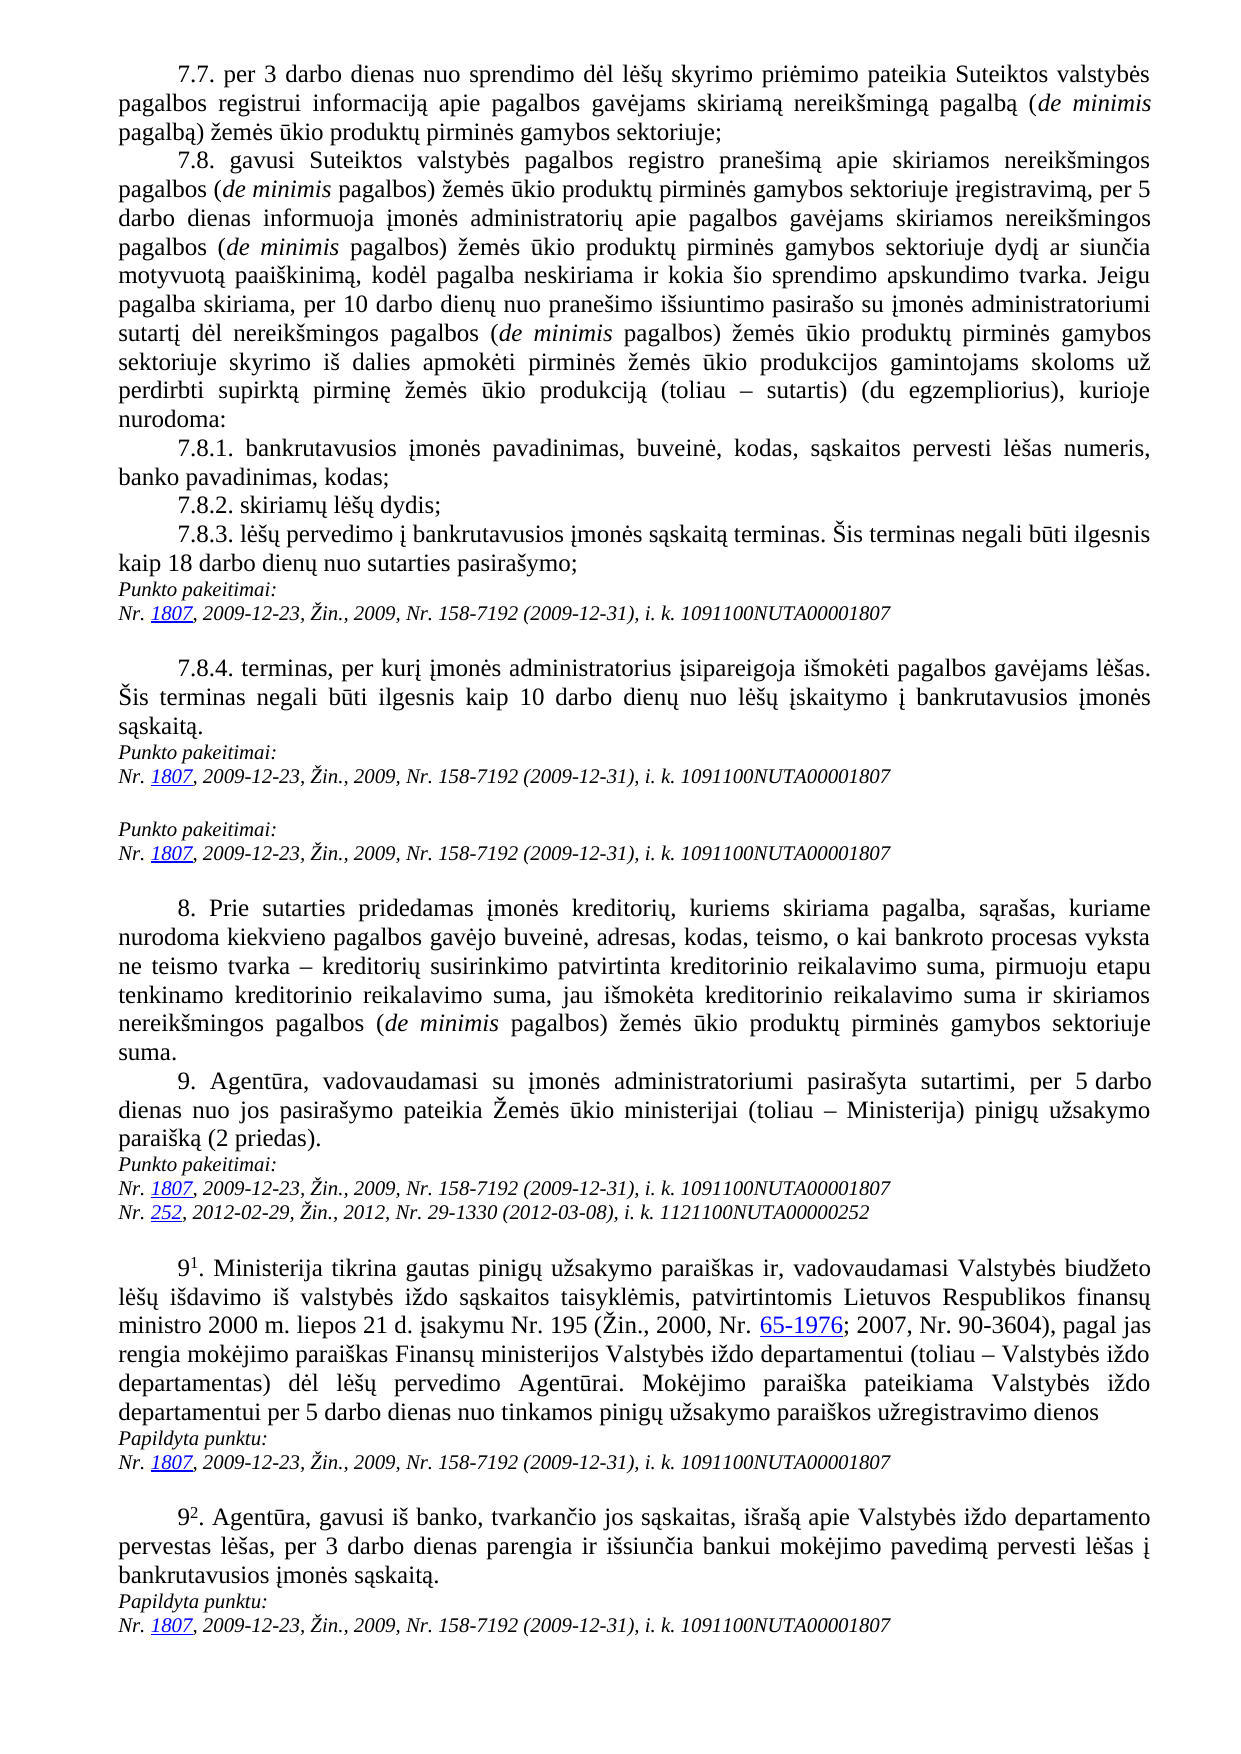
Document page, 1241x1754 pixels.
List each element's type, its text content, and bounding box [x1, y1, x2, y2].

text Nr. 252, 2012-02-29, Žin., 2012, Nr. 29-1330 (2012-03-08), i. k. 1121100NUTA00000252 [118, 1200, 1152, 1224]
text 9. Agentūra, vadovaudamasi su įmonės administratoriumi pasirašyta sutartimi, per 5 darbo dienas nuo jos pasirašymo pateikia Žemės ūkio ministerijai (toliau – Ministerija) pinigų užsakymo paraišką (2 priedas). [118, 1066, 1152, 1152]
text Nr. 1807, 2009-12-23, Žin., 2009, Nr. 158-7192 (2009-12-31), i. k. 1091100NUTA00001807 [118, 841, 1152, 865]
text 7.8.4. terminas, per kurį įmonės administratorius įsipareigoja išmokėti pagalbos gavėjams lėšas. Šis terminas negali būti ilgesnis kaip 10 darbo dienų nuo lėšų įskaitymo į bankrutavusios įmonės sąskaitą. [118, 653, 1152, 740]
text Nr. 1807, 2009-12-23, Žin., 2009, Nr. 158-7192 (2009-12-31), i. k. 1091100NUTA00001807 [118, 1613, 1152, 1637]
text Nr. 1807, 2009-12-23, Žin., 2009, Nr. 158-7192 (2009-12-31), i. k. 1091100NUTA00001807 [118, 1450, 1152, 1474]
text Nr. 1807, 2009-12-23, Žin., 2009, Nr. 158-7192 (2009-12-31), i. k. 1091100NUTA00001807 [118, 764, 1152, 788]
text 7.8.2. skiriamų lėšų dydis; [118, 490, 1152, 519]
text Nr. 1807, 2009-12-23, Žin., 2009, Nr. 158-7192 (2009-12-31), i. k. 1091100NUTA00001807 [118, 601, 1152, 625]
text 92. Agentūra, gavusi iš banko, tvarkančio jos sąskaitas, išrašą apie Valstybės iždo departamento pervestas lėšas, per 3 darbo dienas parengia ir išsiunčia bankui mokėjimo pavedimą pervesti lėšas į bankrutavusios įmonės sąskaitą. [118, 1502, 1152, 1589]
text 7.8.3. lėšų pervedimo į bankrutavusios įmonės sąskaitą terminas. Šis terminas negali būti ilgesnis kaip 18 darbo dienų nuo sutarties pasirašymo; [118, 519, 1152, 577]
text Papildyta punktu: [118, 1589, 1152, 1613]
text Punkto pakeitimai: [118, 740, 1152, 764]
text 91. Ministerija tikrina gautas pinigų užsakymo paraiškas ir, vadovaudamasi Valstybės biudžeto lėšų išdavimo iš valstybės iždo sąskaitos taisyklėmis, patvirtintomis Lietuvos Respublikos finansų ministro 2000 m. liepos 21 d. įsakymu Nr. 195 (Žin., 2000, Nr. 65-1976; 2007, Nr. 90-3604), pagal jas rengia mokėjimo paraiškas Finansų ministerijos Valstybės iždo departamentui (toliau – Valstybės iždo departamentas) dėl lėšų pervedimo Agentūrai. Mokėjimo paraiška pateikiama Valstybės iždo departamentui per 5 darbo dienas nuo tinkamos pinigų užsakymo paraiškos užregistravimo dienos [118, 1253, 1152, 1426]
text Punkto pakeitimai: [118, 577, 1152, 601]
text 7.8.1. bankrutavusios įmonės pavadinimas, buveinė, kodas, sąskaitos pervesti lėšas numeris, banko pavadinimas, kodas; [118, 433, 1152, 490]
text Punkto pakeitimai: [118, 1152, 1152, 1176]
text Papildyta punktu: [118, 1426, 1152, 1450]
text Punkto pakeitimai: [118, 817, 1152, 841]
text 7.7. per 3 darbo dienas nuo sprendimo dėl lėšų skyrimo priėmimo pateikia Suteiktos valstybės pagalbos registrui informaciją apie pagalbos gavėjams skiriamą nereikšmingą pagalbą (de minimis pagalbą) žemės ūkio produktų pirminės gamybos sektoriuje; [118, 59, 1152, 145]
text 8. Prie sutarties pridedamas įmonės kreditorių, kuriems skiriama pagalba, sąrašas, kuriame nurodoma kiekvieno pagalbos gavėjo buveinė, adresas, kodas, teismo, o kai bankroto procesas vyksta ne teismo tvarka – kreditorių susirinkimo patvirtinta kreditorinio reikalavimo suma, pirmuoju etapu tenkinamo kreditorinio reikalavimo suma, jau išmokėta kreditorinio reikalavimo suma ir skiriamos nereikšmingos pagalbos (de minimis pagalbos) žemės ūkio produktų pirminės gamybos sektoriuje suma. [118, 893, 1152, 1066]
text 7.8. gavusi Suteiktos valstybės pagalbos registro pranešimą apie skiriamos nereikšmingos pagalbos (de minimis pagalbos) žemės ūkio produktų pirminės gamybos sektoriuje įregistravimą, per 5 darbo dienas informuoja įmonės administratorių apie pagalbos gavėjams skiriamos nereikšmingos pagalbos (de minimis pagalbos) žemės ūkio produktų pirminės gamybos sektoriuje dydį ar siunčia motyvuotą paaiškinimą, kodėl pagalba neskiriama ir kokia šio sprendimo apskundimo tvarka. Jeigu pagalba skiriama, per 10 darbo dienų nuo pranešimo išsiuntimo pasirašo su įmonės administratoriumi sutartį dėl nereikšmingos pagalbos (de minimis pagalbos) žemės ūkio produktų pirminės gamybos sektoriuje skyrimo iš dalies apmokėti pirminės žemės ūkio produkcijos gamintojams skoloms už perdirbti supirktą pirminę žemės ūkio produkciją (toliau – sutartis) (du egzempliorius), kurioje nurodoma: [118, 145, 1152, 433]
text Nr. 1807, 2009-12-23, Žin., 2009, Nr. 158-7192 (2009-12-31), i. k. 1091100NUTA00001807 [118, 1176, 1152, 1200]
